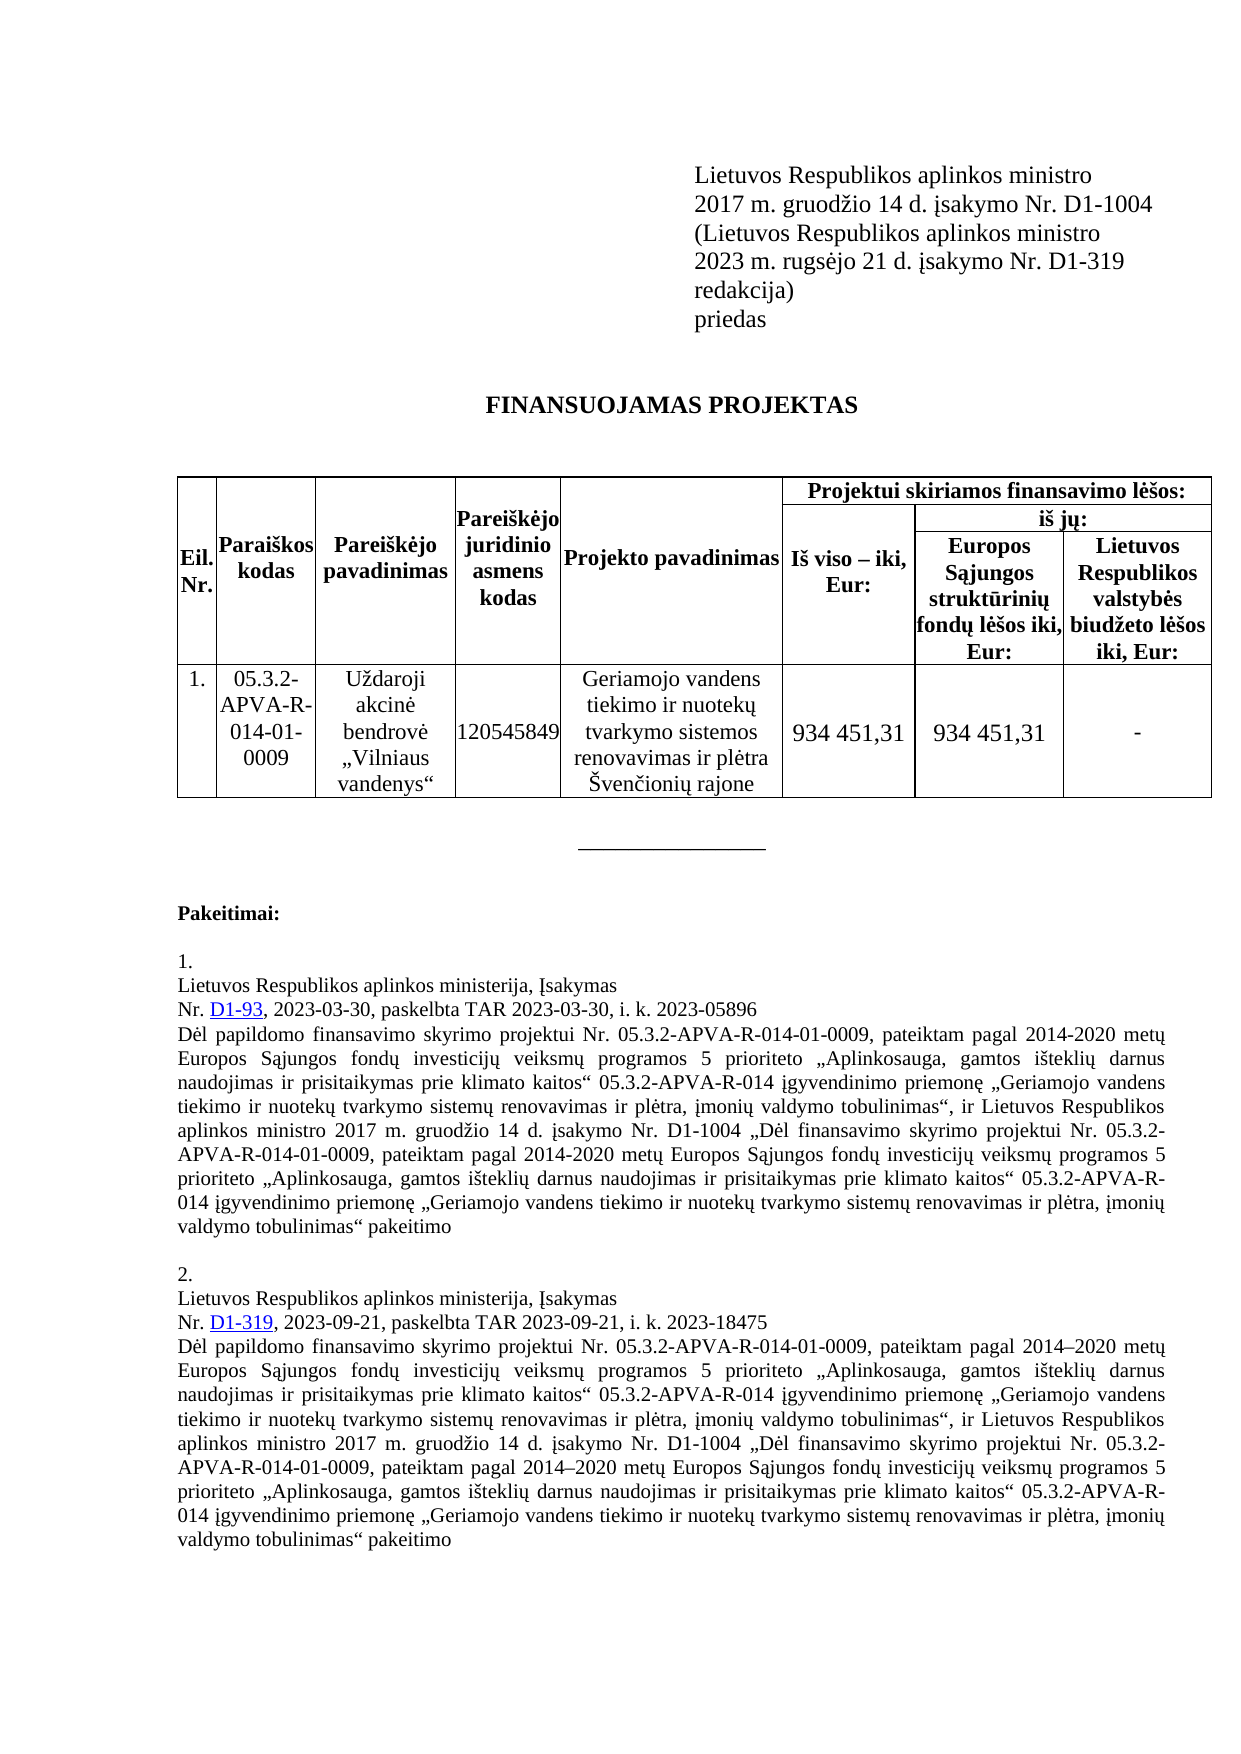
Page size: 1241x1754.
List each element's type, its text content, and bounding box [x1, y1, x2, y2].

text _______________ [177, 824, 1166, 853]
table_cell - [1064, 665, 1211, 797]
text Pakeitimai: [177, 901, 1166, 925]
table_header Paraiškos kodas [217, 478, 315, 664]
text 1. [177, 949, 1166, 973]
table_cell 120545849 [456, 665, 560, 797]
table_cell 1. [178, 665, 216, 797]
table_header Projektui skiriamos finansavimo lėšos: [783, 478, 1211, 504]
table_header Pareiškėjo pavadinimas [316, 478, 455, 664]
text FINANSUOJAMAS PROJEKTAS [177, 390, 1166, 419]
text Nr. D1-93, 2023-03-30, paskelbta TAR 2023-03-30, i. k. 2023-05896 [177, 997, 1166, 1021]
table_cell iš jų: [916, 505, 1211, 531]
table_cell 934 451,31 [916, 665, 1063, 797]
text 2023 m. rugsėjo 21 d. įsakymo Nr. D1-319 [694, 246, 1166, 275]
table_header Pareiškėjo juridinio asmens kodas [456, 478, 560, 664]
text Nr. D1-319, 2023-09-21, paskelbta TAR 2023-09-21, i. k. 2023-18475 [177, 1310, 1166, 1334]
text Dėl papildomo finansavimo skyrimo projektui Nr. 05.3.2-APVA-R-014-01-0009, pateiktam pagal 2014-2020 metų Europos Sąjungos fondų investicijų veiksmų programos 5 prioriteto „Aplinkosauga, gamtos išteklių darnus naudojimas ir prisitaikymas prie klimato kaitos“ 05.3.2-APVA-R-014 įgyvendinimo priemonę „Geriamojo vandens tiekimo ir nuotekų tvarkymo sistemų renovavimas ir plėtra, įmonių valdymo tobulinimas“, ir Lietuvos Respublikos aplinkos ministro 2017 m. gruodžio 14 d. įsakymo Nr. D1-1004 „Dėl finansavimo skyrimo projektui Nr. 05.3.2-APVA-R-014-01-0009, pateiktam pagal 2014-2020 metų Europos Sąjungos fondų investicijų veiksmų programos 5 prioriteto „Aplinkosauga, gamtos išteklių darnus naudojimas ir prisitaikymas prie klimato kaitos“ 05.3.2-APVA-R-014 įgyvendinimo priemonę „Geriamojo vandens tiekimo ir nuotekų tvarkymo sistemų renovavimas ir plėtra, įmonių valdymo tobulinimas“ pakeitimo [177, 1021, 1166, 1238]
table_cell Europos Sąjungos struktūrinių fondų lėšos iki, Eur: [916, 532, 1063, 664]
text 2. [177, 1262, 1166, 1286]
text Lietuvos Respublikos aplinkos ministerija, Įsakymas [177, 973, 1166, 997]
text priedas [694, 304, 1166, 333]
table_header Eil. Nr. [178, 478, 216, 664]
table_cell 934 451,31 [783, 665, 914, 797]
text Lietuvos Respublikos aplinkos ministerija, Įsakymas [177, 1286, 1166, 1310]
text 2017 m. gruodžio 14 d. įsakymo Nr. D1-1004 (Lietuvos Respublikos aplinkos ministro [694, 189, 1166, 246]
table_cell Lietuvos Respublikos valstybės biudžeto lėšos iki, Eur: [1064, 532, 1211, 664]
text Lietuvos Respublikos aplinkos ministro [694, 160, 1166, 189]
text redakcija) [694, 275, 1166, 304]
text Dėl papildomo finansavimo skyrimo projektui Nr. 05.3.2-APVA-R-014-01-0009, pateiktam pagal 2014–2020 metų Europos Sąjungos fondų investicijų veiksmų programos 5 prioriteto „Aplinkosauga, gamtos išteklių darnus naudojimas ir prisitaikymas prie klimato kaitos“ 05.3.2-APVA-R-014 įgyvendinimo priemonę „Geriamojo vandens tiekimo ir nuotekų tvarkymo sistemų renovavimas ir plėtra, įmonių valdymo tobulinimas“, ir Lietuvos Respublikos aplinkos ministro 2017 m. gruodžio 14 d. įsakymo Nr. D1-1004 „Dėl finansavimo skyrimo projektui Nr. 05.3.2-APVA-R-014-01-0009, pateiktam pagal 2014–2020 metų Europos Sąjungos fondų investicijų veiksmų programos 5 prioriteto „Aplinkosauga, gamtos išteklių darnus naudojimas ir prisitaikymas prie klimato kaitos“ 05.3.2-APVA-R-014 įgyvendinimo priemonę „Geriamojo vandens tiekimo ir nuotekų tvarkymo sistemų renovavimas ir plėtra, įmonių valdymo tobulinimas“ pakeitimo [177, 1334, 1166, 1551]
table_cell Uždaroji akcinė bendrovė „Vilniaus vandenys“ [316, 665, 455, 797]
table_header Projekto pavadinimas [561, 478, 782, 664]
table_cell 05.3.2-APVA-R-014-01-0009 [217, 665, 315, 797]
table_cell Geriamojo vandens tiekimo ir nuotekų tvarkymo sistemos renovavimas ir plėtra Švenčionių rajone [561, 665, 782, 797]
table_cell Iš viso – iki, Eur: [783, 505, 914, 664]
